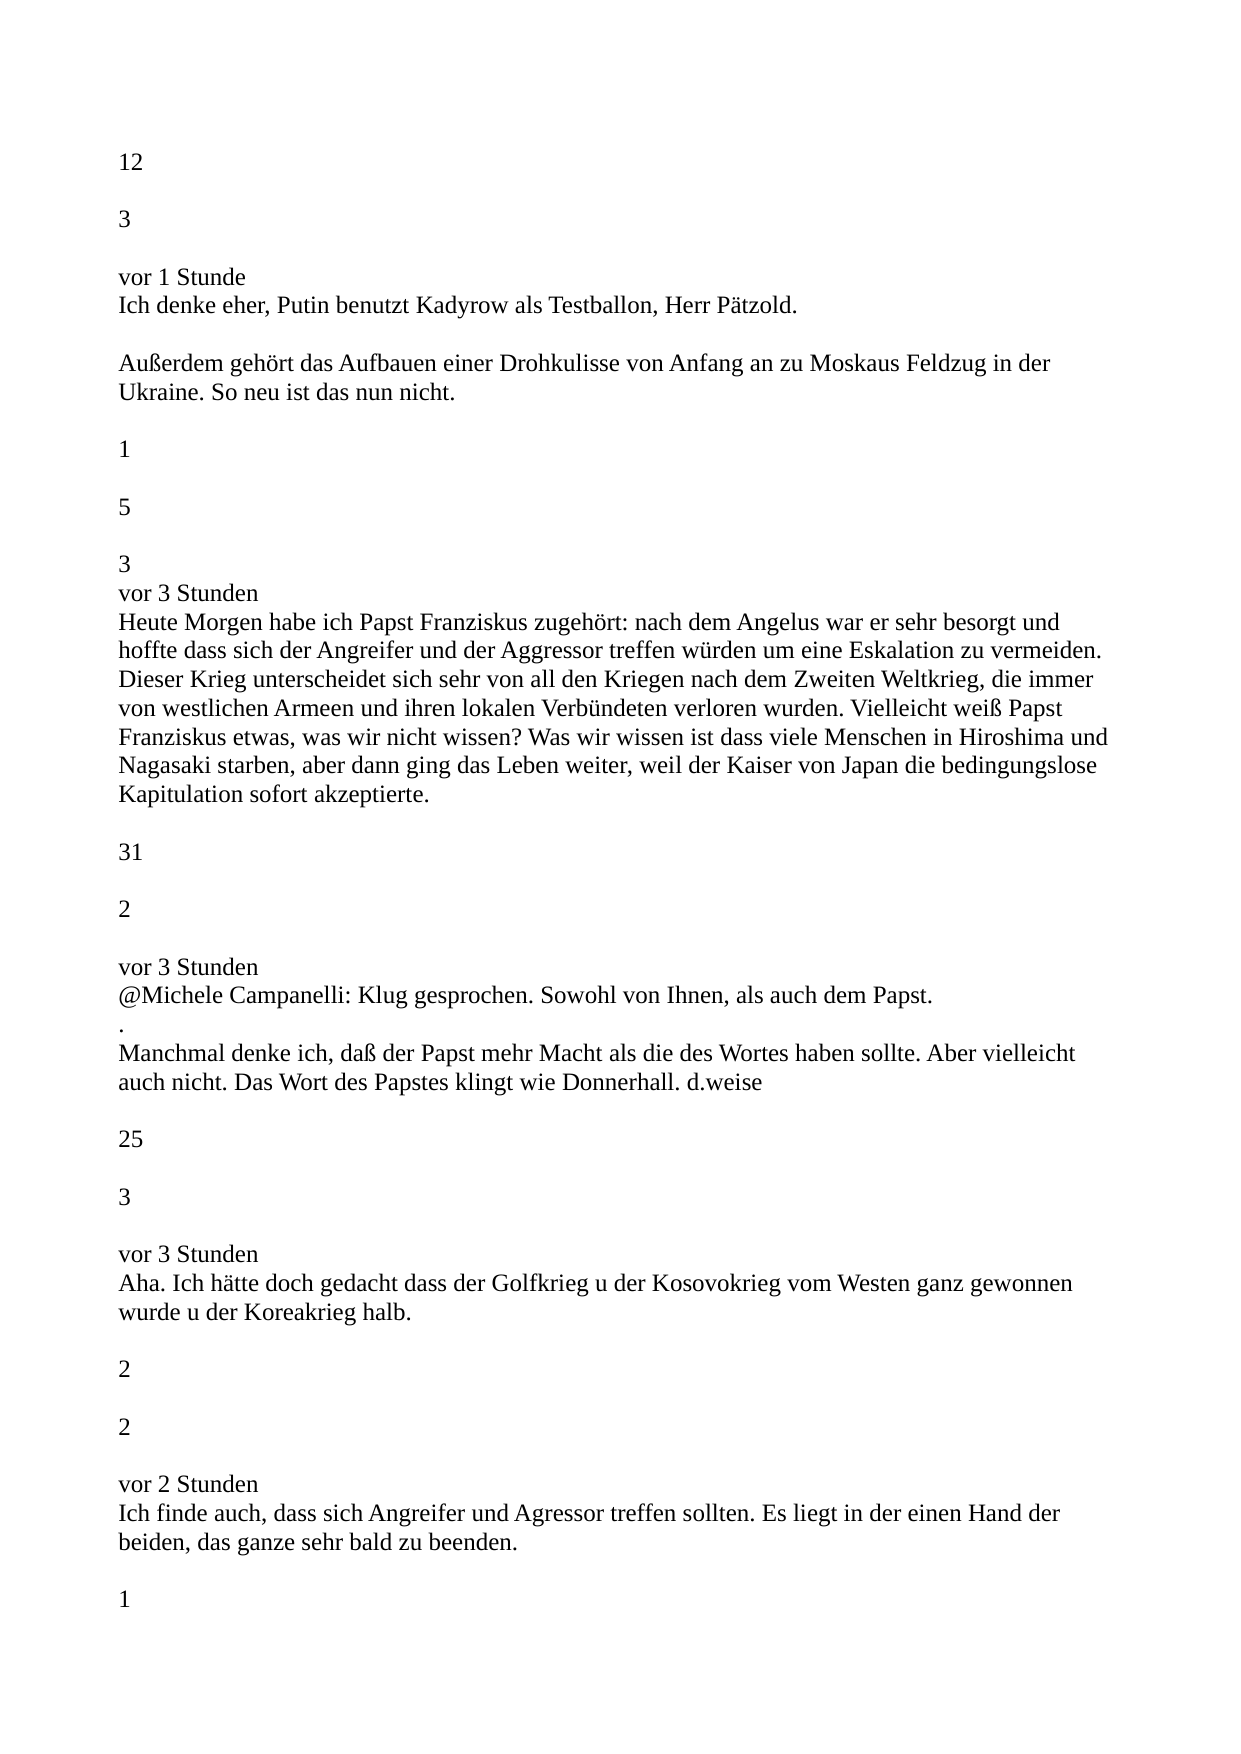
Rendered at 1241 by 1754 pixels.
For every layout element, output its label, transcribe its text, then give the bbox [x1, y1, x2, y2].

text 3 [118, 549, 1122, 578]
text 5 [118, 492, 1122, 521]
text 12 [118, 147, 1122, 176]
text 2 [118, 894, 1122, 923]
text vor 3 Stunden [118, 578, 1122, 607]
text vor 3 Stunden [118, 1239, 1122, 1268]
text 3 [118, 204, 1122, 233]
text 25 [118, 1124, 1122, 1153]
text Heute Morgen habe ich Papst Franziskus zugehört: nach dem Angelus war er sehr besorgt und hoffte dass sich der Angreifer und der Aggressor treffen würden um eine Eskalation zu vermeiden. Dieser Krieg unterscheidet sich sehr von all den Kriegen nach dem Zweiten Weltkrieg, die immer von westlichen Armeen und ihren lokalen Verbündeten verloren wurden. Vielleicht weiß Papst Franziskus etwas, was wir nicht wissen? Was wir wissen ist dass viele Menschen in Hiroshima und Nagasaki starben, aber dann ging das Leben weiter, weil der Kaiser von Japan die bedingungslose Kapitulation sofort akzeptierte. [118, 607, 1122, 808]
text Ich finde auch, dass sich Angreifer und Agressor treffen sollten. Es liegt in der einen Hand der beiden, das ganze sehr bald zu beenden. [118, 1498, 1122, 1556]
text 1 [118, 1584, 1122, 1613]
text vor 1 Stunde [118, 262, 1122, 291]
text vor 2 Stunden [118, 1469, 1122, 1498]
text Aha. Ich hätte doch gedacht dass der Golfkrieg u der Kosovokrieg vom Westen ganz gewonnen wurde u der Koreakrieg halb. [118, 1268, 1122, 1326]
text 2 [118, 1412, 1122, 1441]
text 3 [118, 1182, 1122, 1211]
text Ich denke eher, Putin benutzt Kadyrow als Testballon, Herr Pätzold. [118, 291, 1122, 319]
text . [118, 1009, 1122, 1038]
text 1 [118, 434, 1122, 463]
text Manchmal denke ich, daß der Papst mehr Macht als die des Wortes haben sollte. Aber vielleicht auch nicht. Das Wort des Papstes klingt wie Donnerhall. d.weise [118, 1038, 1122, 1096]
text @Michele Campanelli: Klug gesprochen. Sowohl von Ihnen, als auch dem Papst. [118, 981, 1122, 1009]
text 31 [118, 837, 1122, 866]
text Außerdem gehört das Aufbauen einer Drohkulisse von Anfang an zu Moskaus Feldzug in der Ukraine. So neu ist das nun nicht. [118, 348, 1122, 406]
text 2 [118, 1354, 1122, 1383]
text vor 3 Stunden [118, 952, 1122, 981]
